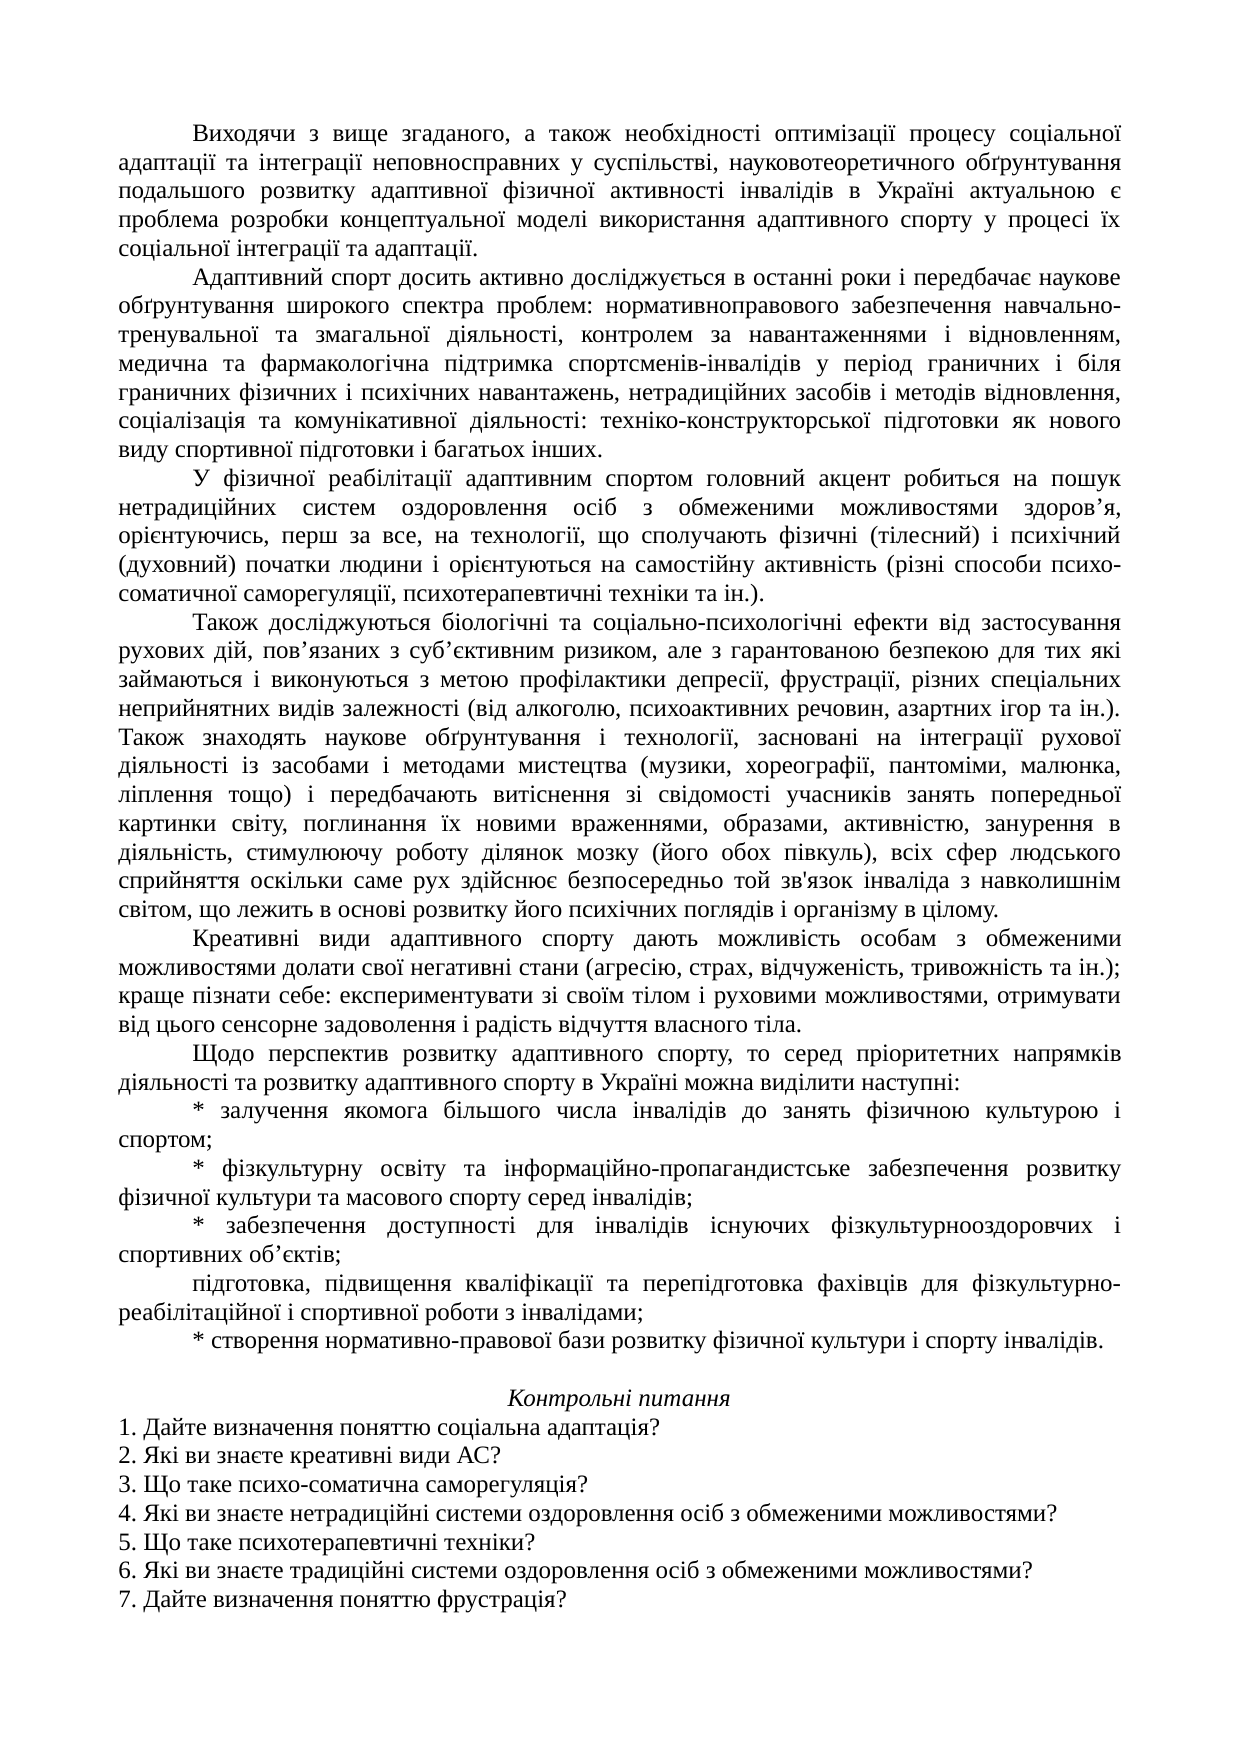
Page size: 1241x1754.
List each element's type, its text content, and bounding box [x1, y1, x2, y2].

text 4. Які ви знаєте нетрадиційні системи оздоровлення осіб з обмеженими можливостями? [118, 1498, 1122, 1527]
text 3. Що таке психо-соматична саморегуляція? [118, 1469, 1122, 1498]
text підготовка, підвищення кваліфікації та перепідготовка фахівців для фізкультурно-реабілітаційної і спортивної роботи з інвалідами; [118, 1268, 1122, 1326]
text 7. Дайте визначення поняттю фрустрація? [118, 1584, 1122, 1613]
text 1. Дайте визначення поняттю соціальна адаптація? [118, 1412, 1122, 1441]
text 6. Які ви знаєте традиційні системи оздоровлення осіб з обмеженими можливостями? [118, 1556, 1122, 1584]
text 2. Які ви знаєте креативні види АС? [118, 1441, 1122, 1469]
text У фізичної реабілітації адаптивним спортом головний акцент робиться на пошук нетрадиційних систем оздоровлення осіб з обмеженими можливостями здоров’я, орієнтуючись, перш за все, на технології, що сполучають фізичні (тілесний) і психічний (духовний) початки людини і орієнтуються на самостійну активність (різні способи психо-соматичної саморегуляції, психотерапевтичні техніки та ін.). [118, 463, 1122, 607]
text * залучення якомога більшого числа інвалідів до занять фізичною культурою і спортом; [118, 1096, 1122, 1153]
text Також досліджуються біологічні та соціально-психологічні ефекти від застосування рухових дій, пов’язаних з суб’єктивним ризиком, але з гарантованою безпекою для тих які займаються і виконуються з метою профілактики депресії, фрустрації, різних спеціальних неприйнятних видів залежності (від алкоголю, психоактивних речовин, азартних ігор та ін.). Також знаходять наукове обґрунтування і технології, засновані на інтеграції рухової діяльності із засобами і методами мистецтва (музики, хореографії, пантоміми, малюнка, ліплення тощо) і передбачають витіснення зі свідомості учасників занять попередньої картинки світу, поглинання їх новими враженнями, образами, активністю, занурення в діяльність, стимулюючу роботу ділянок мозку (його обох півкуль), всіх сфер людського сприйняття оскільки саме рух здійснює безпосередньо той зв'язок інваліда з навколишнім світом, що лежить в основі розвитку його психічних поглядів і організму в цілому. [118, 607, 1122, 923]
text Адаптивний спорт досить активно досліджується в останні роки і передбачає наукове обґрунтування широкого спектра проблем: нормативноправового забезпечення навчально-тренувальної та змагальної діяльності, контролем за навантаженнями і відновленням, медична та фармакологічна підтримка спортсменів-інвалідів у період граничних і біля граничних фізичних і психічних навантажень, нетрадиційних засобів і методів відновлення, соціалізація та комунікативної діяльності: техніко-конструкторської підготовки як нового виду спортивної підготовки і багатьох інших. [118, 262, 1122, 463]
text Виходячи з вище згаданого, а також необхідності оптимізації процесу соціальної адаптації та інтеграції неповносправних у суспільстві, науковотеоретичного обґрунтування подальшого розвитку адаптивної фізичної активності інвалідів в Україні актуальною є проблема розробки концептуальної моделі використання адаптивного спорту у процесі їх соціальної інтеграції та адаптації. [118, 118, 1122, 262]
text Щодо перспектив розвитку адаптивного спорту, то серед пріоритетних напрямків діяльності та розвитку адаптивного спорту в Україні можна виділити наступні: [118, 1038, 1122, 1096]
text * забезпечення доступності для інвалідів існуючих фізкультурнооздоровчих і спортивних об’єктів; [118, 1211, 1122, 1268]
text Контрольні питання [118, 1383, 1122, 1412]
text * створення нормативно-правової бази розвитку фізичної культури і спорту інвалідів. [118, 1326, 1122, 1354]
text 5. Що таке психотерапевтичні техніки? [118, 1527, 1122, 1556]
text * фізкультурну освіту та інформаційно-пропагандистське забезпечення розвитку фізичної культури та масового спорту серед інвалідів; [118, 1153, 1122, 1211]
text Креативні види адаптивного спорту дають можливість особам з обмеженими можливостями долати свої негативні стани (агресію, страх, відчуженість, тривожність та ін.); краще пізнати себе: експериментувати зі своїм тілом і руховими можливостями, отримувати від цього сенсорне задоволення і радість відчуття власного тіла. [118, 923, 1122, 1038]
